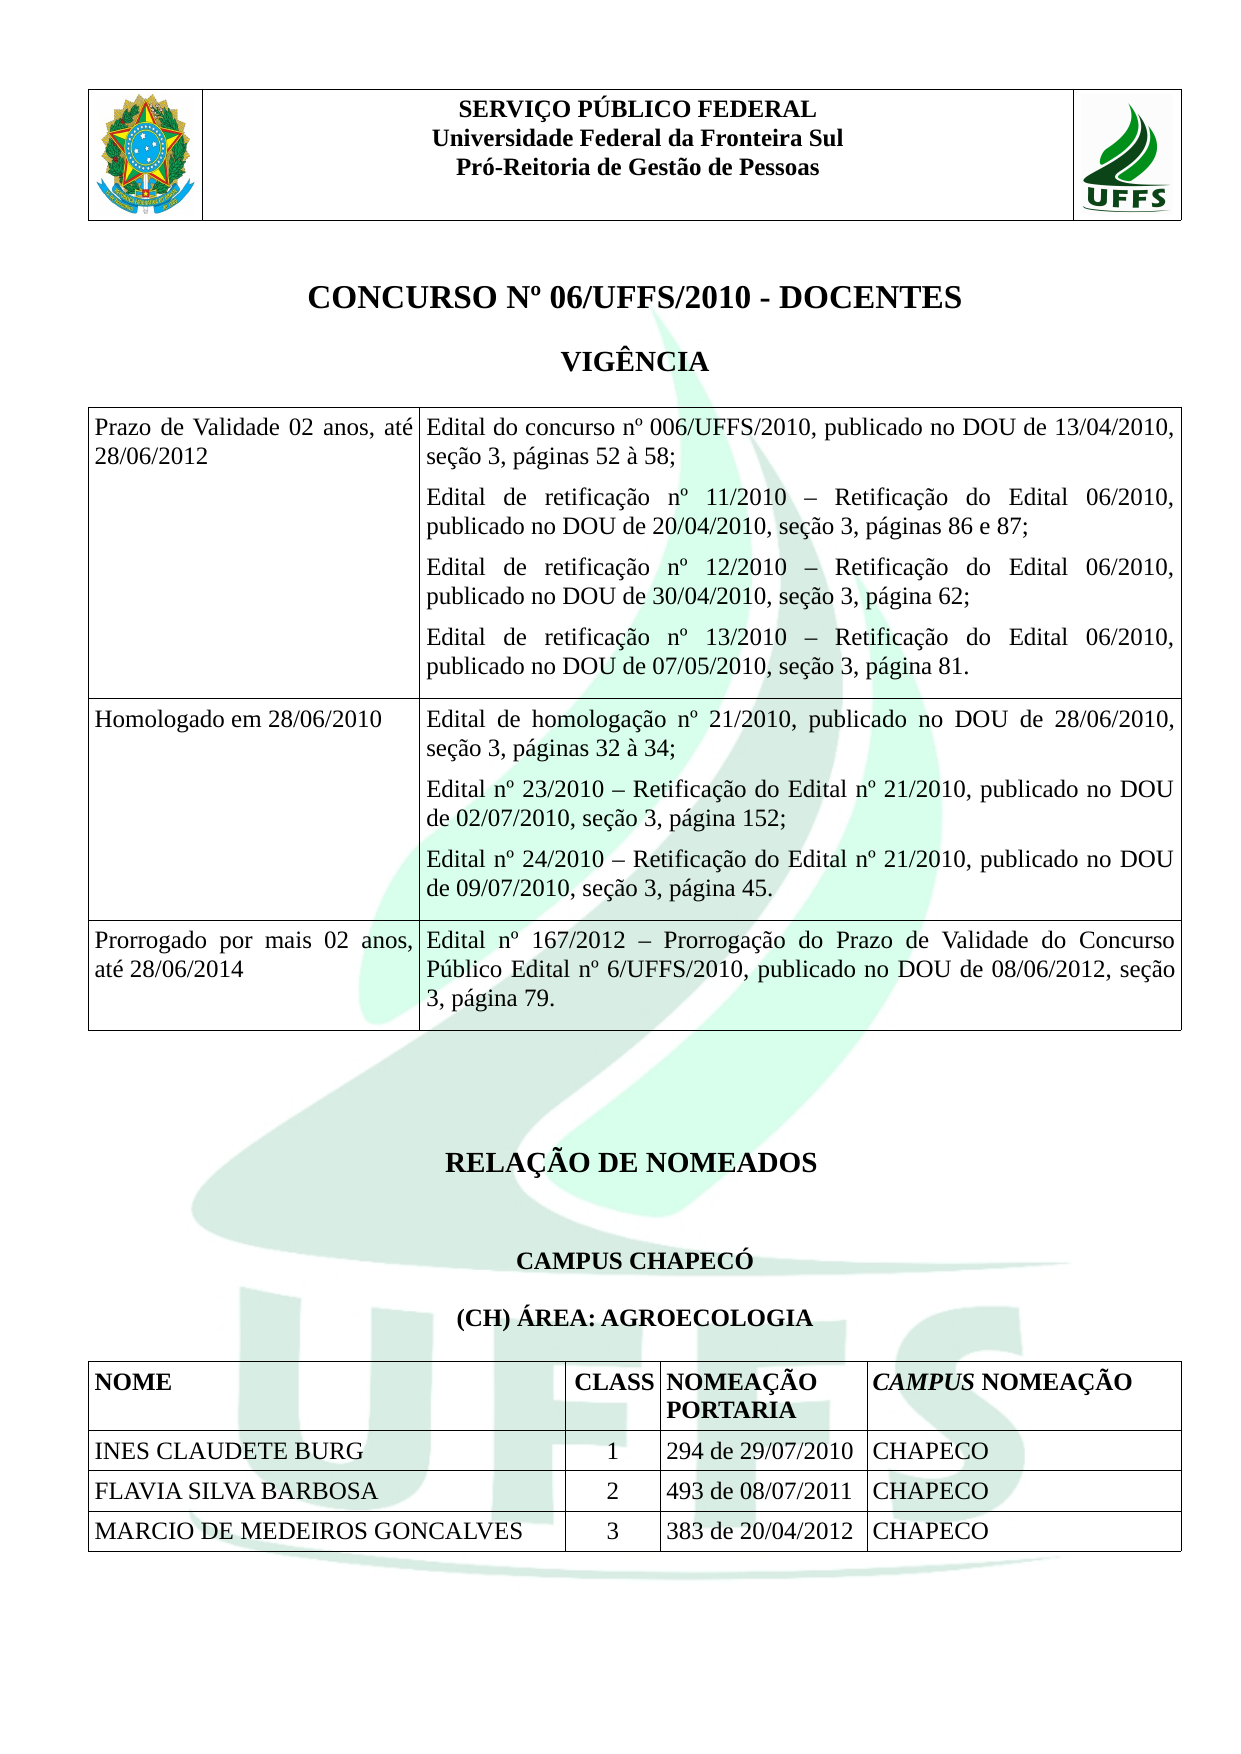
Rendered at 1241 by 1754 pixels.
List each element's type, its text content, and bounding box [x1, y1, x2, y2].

table_cell CHAPECO [868, 1431, 1181, 1470]
table_cell Edital de homologação nº 21/2010, publicado no DOU de 28/06/2010, seção 3, páginas 32 à 34; Edital nº 23/2010 – Retificação do Edital nº 21/2010, publicado no DOU de 02/07/2010, seção 3, página 152; Edital nº 24/2010 – Retificação do Edital nº 21/2010, publicado no DOU de 09/07/2010, seção 3, página 45. [420, 699, 1181, 920]
table_header NOME [89, 1362, 565, 1430]
table_cell Prorrogado por mais 02 anos, até 28/06/2014 [89, 921, 419, 1030]
table_header CAMPUS NOMEAÇÃO [868, 1362, 1181, 1430]
text RELAÇÃO DE NOMEADOS [88, 1145, 1181, 1179]
table_cell 294 de 29/07/2010 [661, 1431, 867, 1470]
text VIGÊNCIA [88, 344, 1181, 378]
picture [88, 90, 1182, 407]
table_cell 383 de 20/04/2012 [661, 1512, 867, 1551]
text CONCURSO Nº 06/UFFS/2010 - DOCENTES [88, 277, 1181, 316]
table_header Prazo de Validade 02 anos, até 28/06/2012 [89, 408, 419, 698]
table_cell 3 [566, 1512, 660, 1551]
picture [88, 1030, 1182, 1361]
table_cell Homologado em 28/06/2010 [89, 699, 419, 920]
picture [88, 1551, 1182, 1695]
text CAMPUS CHAPECÓ [88, 1246, 1181, 1274]
picture [203, 90, 1073, 220]
text (CH) ÁREA: AGROECOLOGIA [88, 1303, 1181, 1332]
table_header Edital do concurso nº 006/UFFS/2010, publicado no DOU de 13/04/2010, seção 3, páginas 52 à 58; Edital de retificação nº 11/2010 – Retificação do Edital 06/2010, publicado no DOU de 20/04/2010, seção 3, páginas 86 e 87; Edital de retificação nº 12/2010 – Retificação do Edital 06/2010, publicado no DOU de 30/04/2010, seção 3, página 62; Edital de retificação nº 13/2010 – Retificação do Edital 06/2010, publicado no DOU de 07/05/2010, seção 3, página 81. [420, 408, 1181, 698]
table_header CLASS [566, 1362, 660, 1430]
picture [89, 90, 202, 220]
table_header NOMEAÇÃO PORTARIA [661, 1362, 867, 1430]
table_cell FLAVIA SILVA BARBOSA [89, 1471, 565, 1511]
table_cell 1 [566, 1431, 660, 1470]
table_cell 2 [566, 1471, 660, 1511]
table_cell INES CLAUDETE BURG [89, 1431, 565, 1470]
table_cell 493 de 08/07/2011 [661, 1471, 867, 1511]
table_cell CHAPECO [868, 1512, 1181, 1551]
table_cell Edital nº 167/2012 – Prorrogação do Prazo de Validade do Concurso Público Edital nº 6/UFFS/2010, publicado no DOU de 08/06/2012, seção 3, página 79. [420, 921, 1181, 1030]
table_cell CHAPECO [868, 1471, 1181, 1511]
table_cell MARCIO DE MEDEIROS GONCALVES [89, 1512, 565, 1551]
